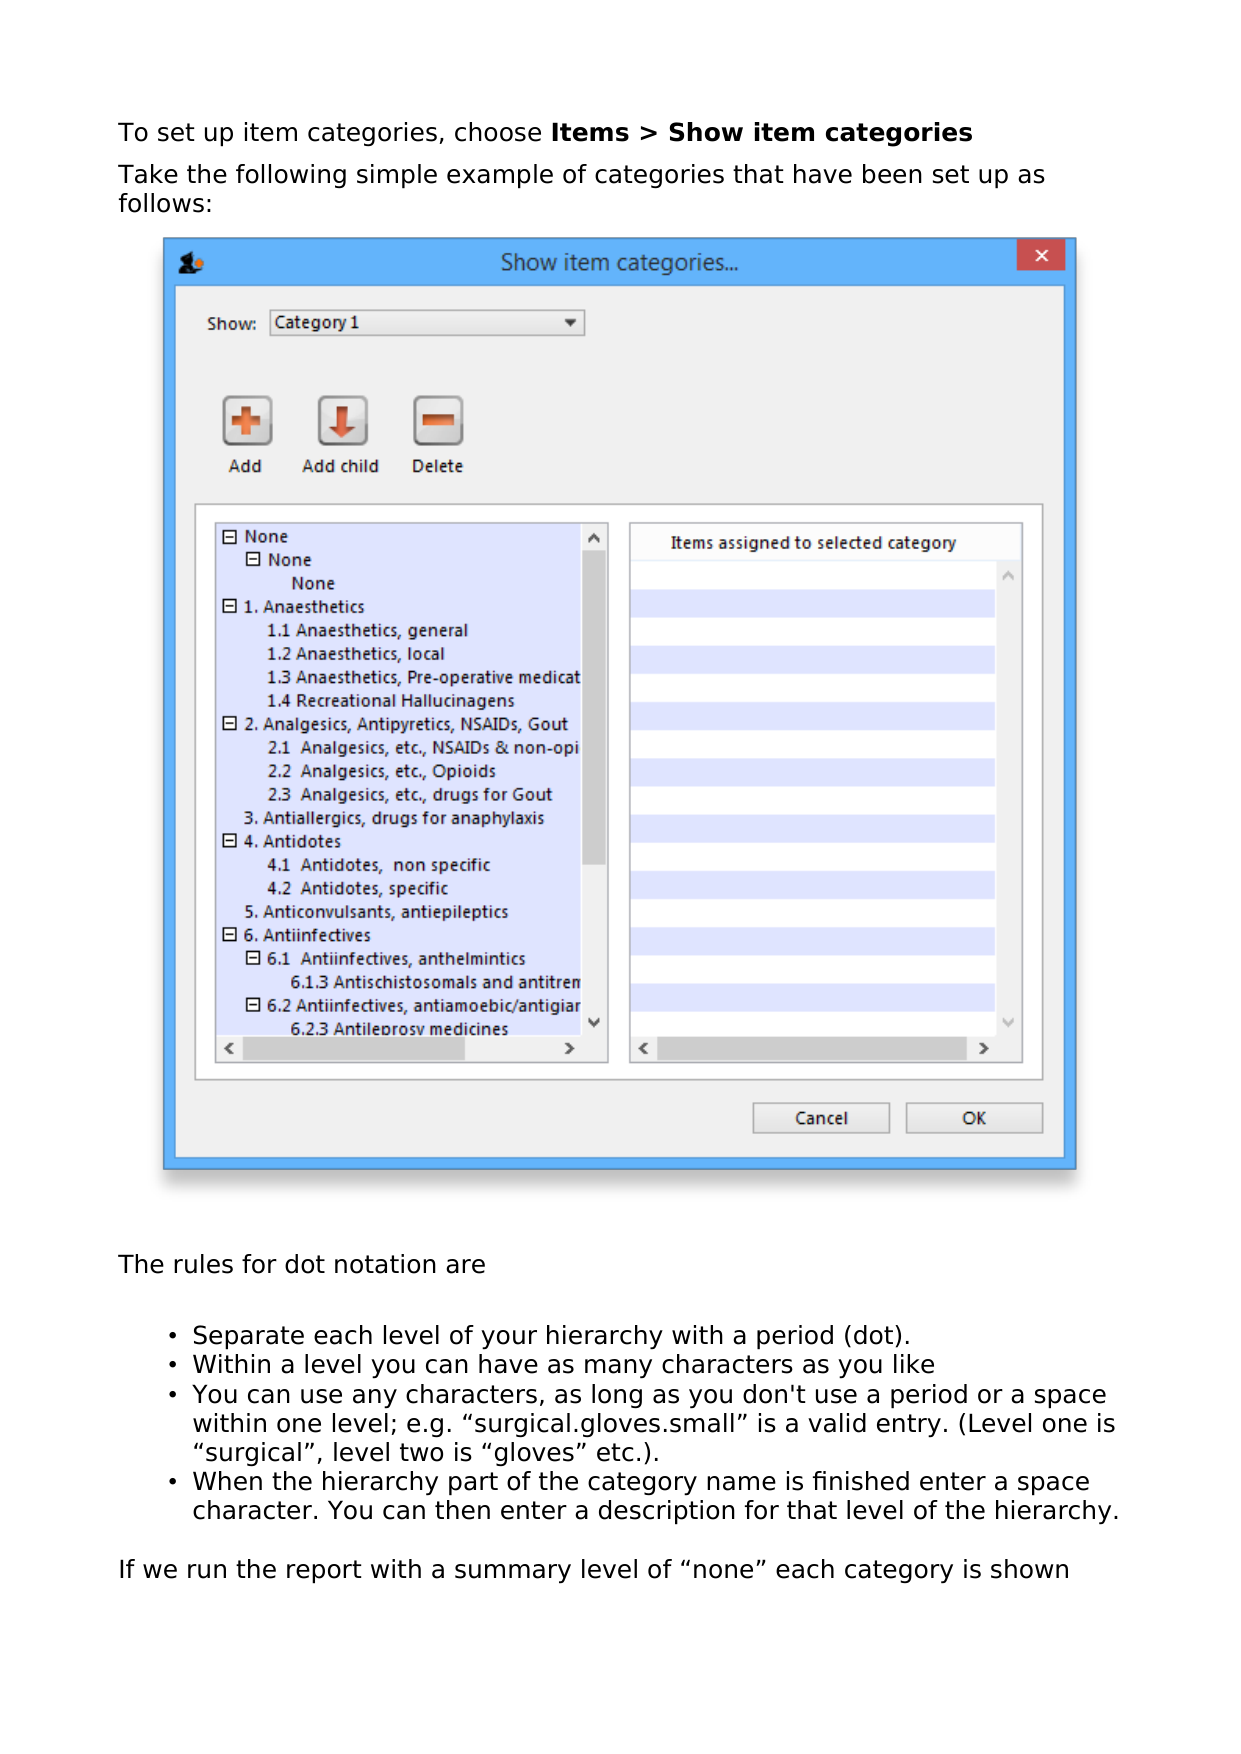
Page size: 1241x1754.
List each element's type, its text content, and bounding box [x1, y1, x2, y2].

text If we run the report with a summary level of “none” each category is shown [118, 1555, 1122, 1584]
text To set up item categories, choose Items > Show item categories [118, 118, 1122, 147]
list Within a level you can have as many characters as you like [177, 1351, 1122, 1380]
list Separate each level of your hierarchy with a period (dot). [177, 1322, 1122, 1351]
list You can use any characters, as long as you don't use a period or a space within one level; e.g. “surgical.gloves.small” is a valid entry. (Level one is “surgical”, level two is “gloves” etc.). [177, 1380, 1122, 1467]
text Take the following simple example of categories that have been set up as follows: [118, 160, 1122, 218]
picture [140, 230, 1100, 1209]
text The rules for dot notation are [118, 1250, 1122, 1279]
list When the hierarchy part of the category name is finished enter a space character. You can then enter a description for that level of the hierarchy. [177, 1467, 1122, 1526]
